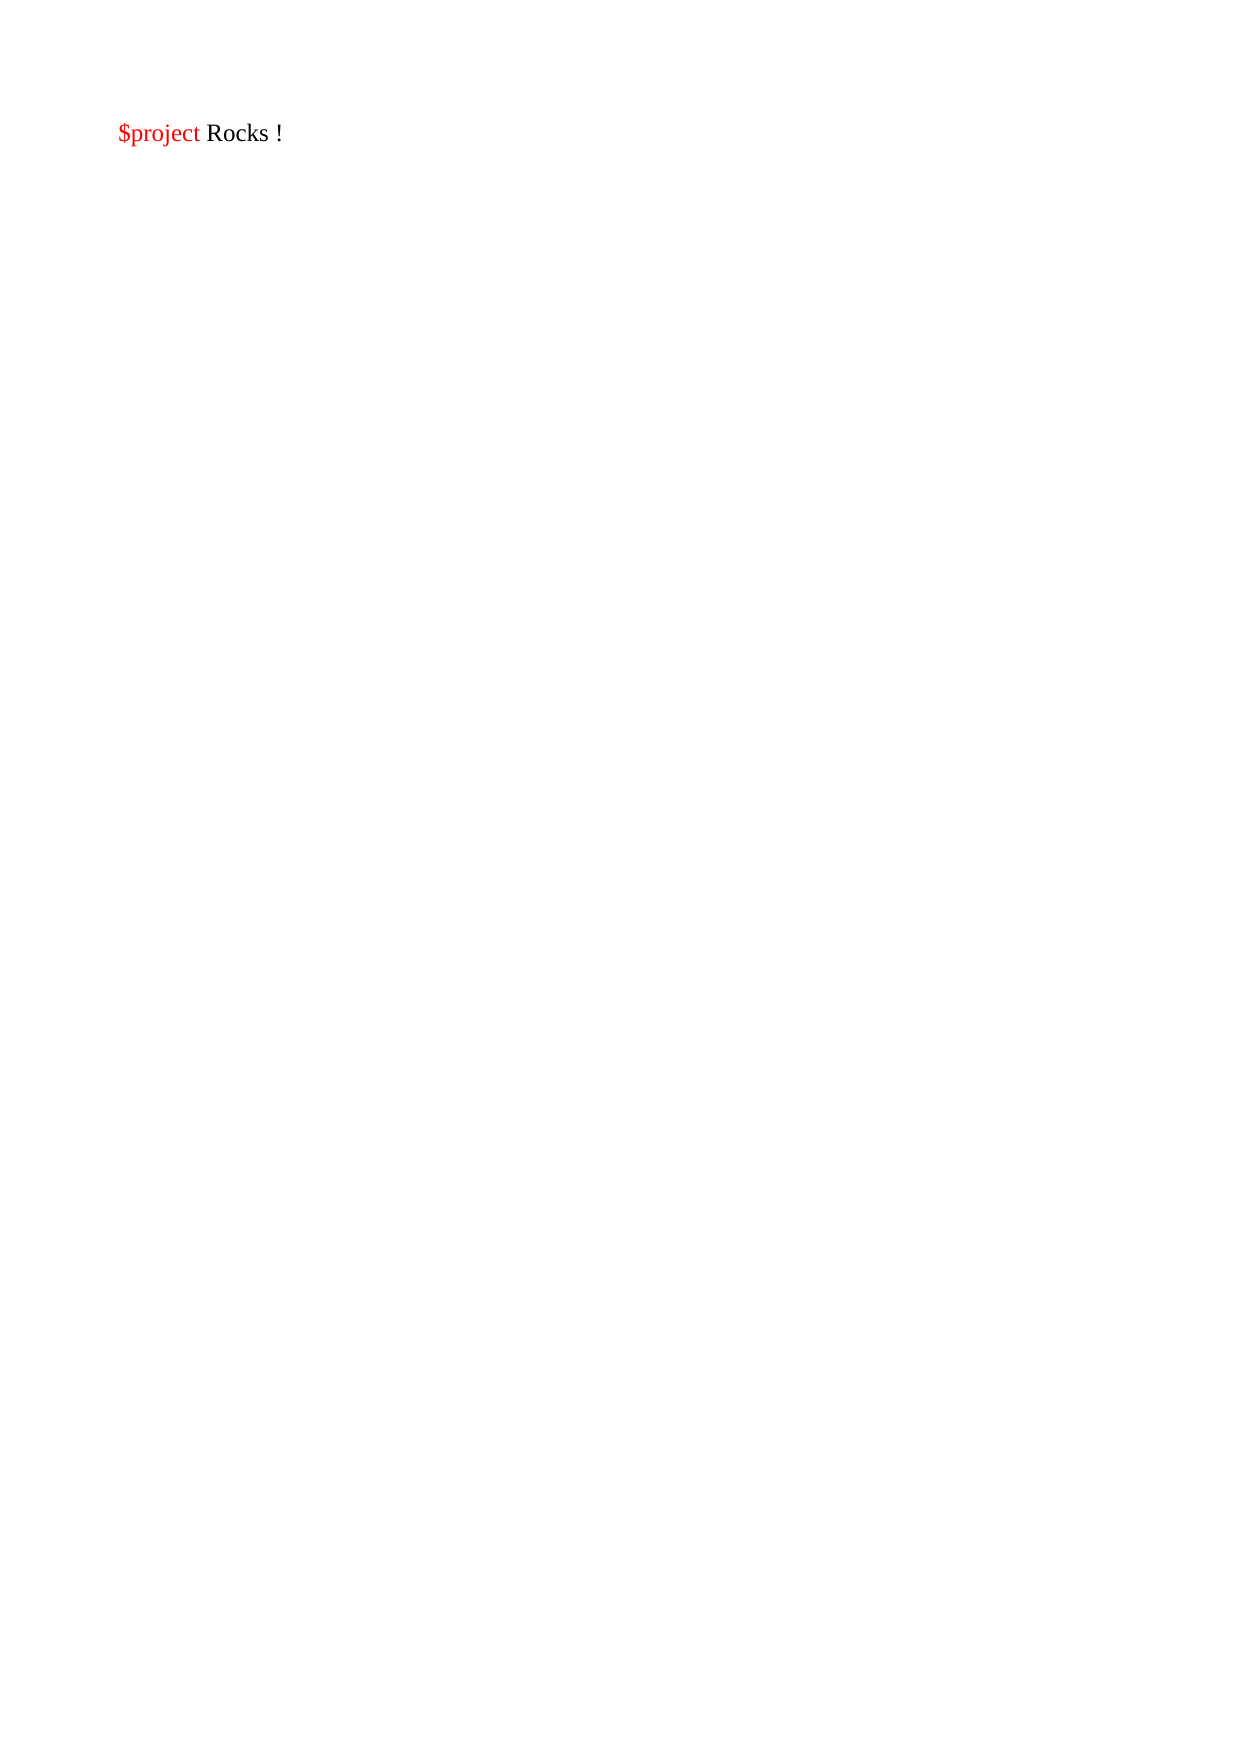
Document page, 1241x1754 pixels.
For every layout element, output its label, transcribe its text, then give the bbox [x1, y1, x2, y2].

text $project Rocks ! [118, 118, 1122, 147]
